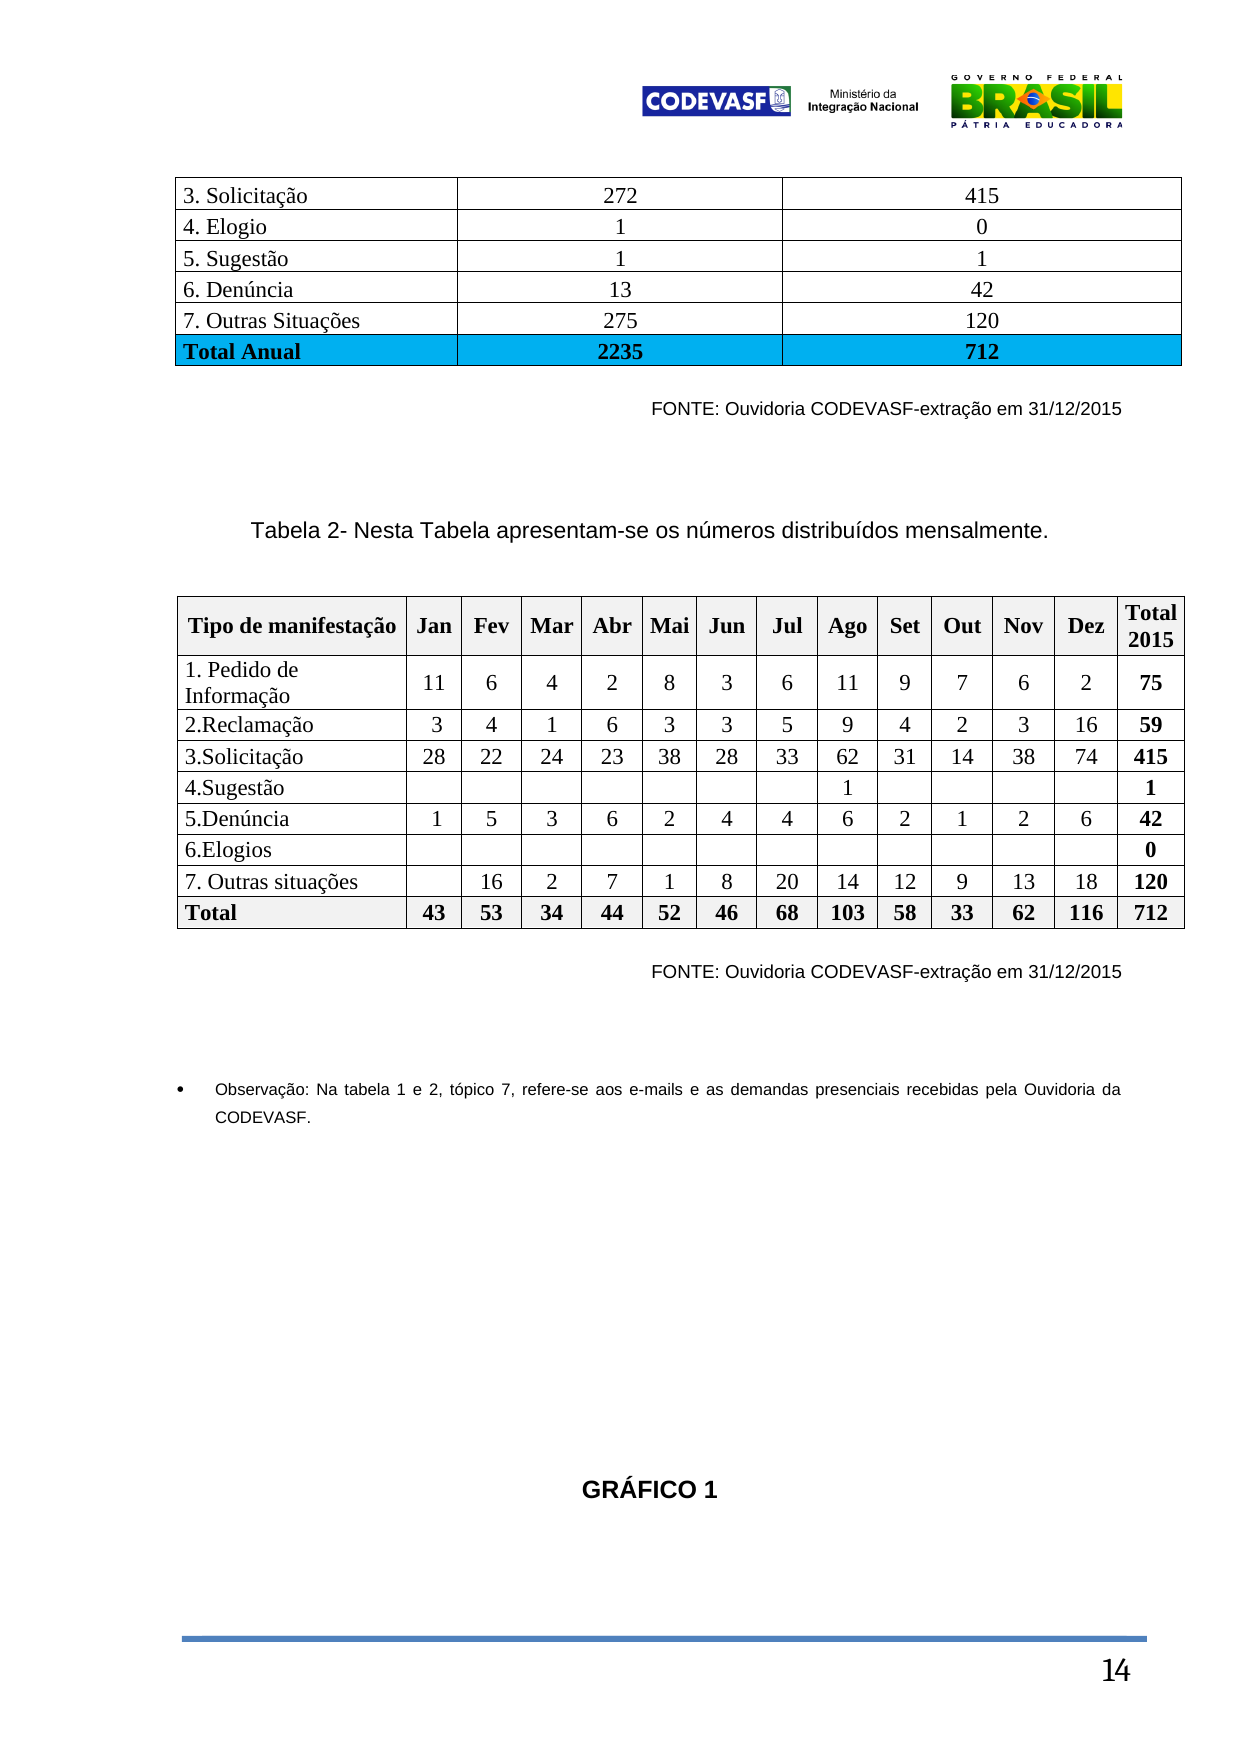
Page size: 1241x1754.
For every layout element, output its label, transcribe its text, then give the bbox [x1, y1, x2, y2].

table_cell 11 [818, 656, 877, 709]
table_cell Total [178, 897, 406, 927]
table_cell 22 [462, 741, 521, 771]
table_cell 0 [783, 210, 1181, 240]
table_cell 53 [462, 897, 521, 927]
table_cell 415 [1118, 741, 1184, 771]
table_cell 24 [522, 741, 581, 771]
table_cell 6. Denúncia [176, 272, 457, 302]
table_cell 28 [407, 741, 461, 771]
table_header Set [878, 597, 931, 655]
table_cell 52 [643, 897, 696, 927]
table_cell 42 [1118, 804, 1184, 834]
table_cell [522, 772, 581, 802]
table_cell [878, 835, 931, 865]
table_cell 46 [697, 897, 756, 927]
table_cell 16 [1055, 710, 1117, 740]
table_cell [818, 835, 877, 865]
table_cell [407, 835, 461, 865]
table_cell 5 [757, 710, 817, 740]
table_cell 20 [757, 866, 817, 896]
table_cell 103 [818, 897, 877, 927]
table_cell 116 [1055, 897, 1117, 927]
table_cell 43 [407, 897, 461, 927]
table_header Jul [757, 597, 817, 655]
table_cell 42 [783, 272, 1181, 302]
table_cell 3 [697, 710, 756, 740]
table_cell 23 [582, 741, 642, 771]
table_cell 5. Sugestão [176, 241, 457, 271]
table_cell 2.Reclamação [178, 710, 406, 740]
table_cell 1. Pedido de Informação [178, 656, 406, 709]
table_cell 120 [1118, 866, 1184, 896]
table_cell [932, 835, 992, 865]
table_cell 44 [582, 897, 642, 927]
table_cell 11 [407, 656, 461, 709]
table_cell 3 [407, 710, 461, 740]
table_header Tipo de manifestação [178, 597, 406, 655]
table_cell 2 [993, 804, 1054, 834]
table_cell 6 [993, 656, 1054, 709]
table_cell 1 [458, 210, 782, 240]
table_cell 2 [582, 656, 642, 709]
table_header Ago [818, 597, 877, 655]
table_cell 33 [757, 741, 817, 771]
table_cell 1 [818, 772, 877, 802]
table_header Mai [643, 597, 696, 655]
table_cell [993, 772, 1054, 802]
table_cell 28 [697, 741, 756, 771]
table_header Jan [407, 597, 461, 655]
table_cell [1055, 835, 1117, 865]
text FONTE: Ouvidoria CODEVASF-extração em 31/12/2015 [177, 961, 1122, 982]
table_cell 2 [522, 866, 581, 896]
table_header Dez [1055, 597, 1117, 655]
table_cell 59 [1118, 710, 1184, 740]
table_cell 18 [1055, 866, 1117, 896]
table_cell 712 [783, 335, 1181, 365]
table_cell 14 [932, 741, 992, 771]
table_cell [582, 835, 642, 865]
table_cell 14 [818, 866, 877, 896]
table_cell [407, 772, 461, 802]
table_cell 34 [522, 897, 581, 927]
table_header Fev [462, 597, 521, 655]
table_cell 1 [522, 710, 581, 740]
table_cell 2 [878, 804, 931, 834]
table_cell 4.Sugestão [178, 772, 406, 802]
table_header Total 2015 [1118, 597, 1184, 655]
table_cell 33 [932, 897, 992, 927]
table_cell 4 [522, 656, 581, 709]
table_header Abr [582, 597, 642, 655]
table_cell 1 [783, 241, 1181, 271]
table_cell 58 [878, 897, 931, 927]
table_cell 5 [462, 804, 521, 834]
text FONTE: Ouvidoria CODEVASF-extração em 31/12/2015 [177, 398, 1122, 419]
table_cell 6 [462, 656, 521, 709]
table_header Jun [697, 597, 756, 655]
table_cell 3 [522, 804, 581, 834]
table_cell [462, 835, 521, 865]
table_cell [643, 835, 696, 865]
table_cell 62 [993, 897, 1054, 927]
table_cell 8 [697, 866, 756, 896]
table_cell 7 [932, 656, 992, 709]
table_cell 2 [932, 710, 992, 740]
table_cell 3 [993, 710, 1054, 740]
table_cell 3. Solicitação [176, 178, 457, 208]
table_cell [1055, 772, 1117, 802]
table_cell 712 [1118, 897, 1184, 927]
table_header Nov [993, 597, 1054, 655]
table_cell 6 [582, 710, 642, 740]
table_cell 120 [783, 303, 1181, 333]
table_cell 68 [757, 897, 817, 927]
table_cell 13 [458, 272, 782, 302]
table_cell 2235 [458, 335, 782, 365]
text Tabela 2- Nesta Tabela apresentam-se os números distribuídos mensalmente. [177, 517, 1122, 543]
table_cell 6 [1055, 804, 1117, 834]
table_cell [993, 835, 1054, 865]
table_cell 74 [1055, 741, 1117, 771]
table_cell [462, 772, 521, 802]
table_cell 31 [878, 741, 931, 771]
table_cell 38 [643, 741, 696, 771]
table_cell 2 [1055, 656, 1117, 709]
picture [642, 75, 1123, 128]
table_cell 6.Elogios [178, 835, 406, 865]
table_cell [932, 772, 992, 802]
table_cell 13 [993, 866, 1054, 896]
table_cell 3.Solicitação [178, 741, 406, 771]
table_cell 4 [697, 804, 756, 834]
table_cell [878, 772, 931, 802]
text GRÁFICO 1 [177, 1474, 1122, 1503]
table_cell 38 [993, 741, 1054, 771]
table_cell [757, 772, 817, 802]
table_cell [522, 835, 581, 865]
table_cell 12 [878, 866, 931, 896]
table_cell 4 [878, 710, 931, 740]
table_cell 5.Denúncia [178, 804, 406, 834]
table_cell 6 [582, 804, 642, 834]
table_cell 7. Outras Situações [176, 303, 457, 333]
table_cell 8 [643, 656, 696, 709]
table_cell 7. Outras situações [178, 866, 406, 896]
table_cell 62 [818, 741, 877, 771]
table_header Out [932, 597, 992, 655]
table_cell [582, 772, 642, 802]
table_cell 4 [757, 804, 817, 834]
table_cell 1 [1118, 772, 1184, 802]
table_cell 1 [458, 241, 782, 271]
table_cell 4. Elogio [176, 210, 457, 240]
table_cell 0 [1118, 835, 1184, 865]
table_cell 1 [643, 866, 696, 896]
table_cell 6 [818, 804, 877, 834]
table_cell 1 [932, 804, 992, 834]
table_cell 6 [757, 656, 817, 709]
table_cell [697, 772, 756, 802]
table_cell [757, 835, 817, 865]
table_cell Total Anual [176, 335, 457, 365]
table_cell 415 [783, 178, 1181, 208]
table_cell [643, 772, 696, 802]
table_cell [407, 866, 461, 896]
table_cell 9 [878, 656, 931, 709]
table_cell 2 [643, 804, 696, 834]
table_cell 16 [462, 866, 521, 896]
table_cell 275 [458, 303, 782, 333]
table_cell 272 [458, 178, 782, 208]
table_cell 3 [643, 710, 696, 740]
table_cell 9 [932, 866, 992, 896]
table_cell [697, 835, 756, 865]
table_cell 3 [697, 656, 756, 709]
table_cell 9 [818, 710, 877, 740]
table_header Mar [522, 597, 581, 655]
table_cell 7 [582, 866, 642, 896]
list Observação: Na tabela 1 e 2, tópico 7, refere-se aos e-mails e as demandas presenciais recebidas pela Ouvidoria da CODEVASF. [177, 1079, 1122, 1127]
table_cell 4 [462, 710, 521, 740]
table_cell 75 [1118, 656, 1184, 709]
table_cell 1 [407, 804, 461, 834]
